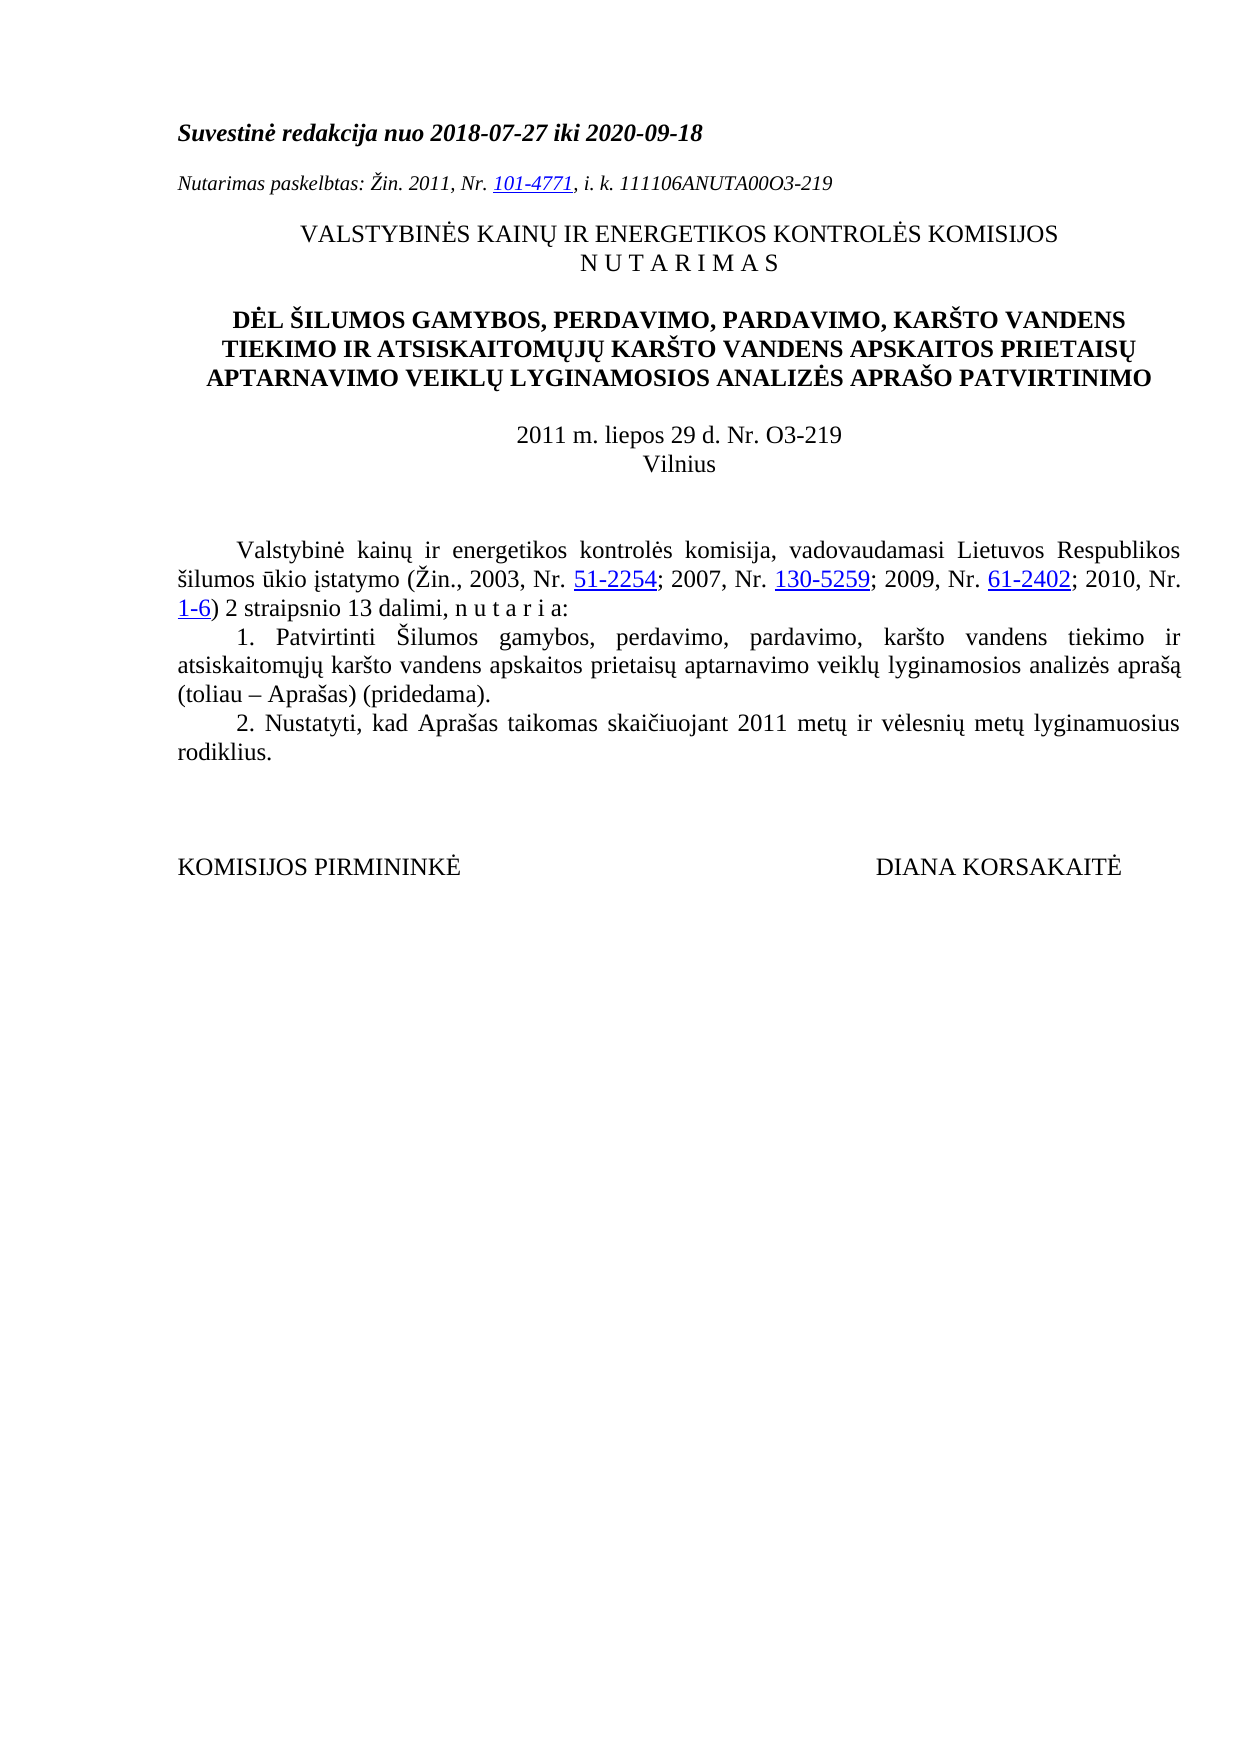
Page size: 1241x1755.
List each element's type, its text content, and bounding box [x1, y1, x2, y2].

text 2. Nustatyti, kad Aprašas taikomas skaičiuojant 2011 metų ir vėlesnių metų lyginamuosius rodiklius. [177, 708, 1181, 765]
text 1. Patvirtinti Šilumos gamybos, perdavimo, pardavimo, karšto vandens tiekimo ir atsiskaitomųjų karšto vandens apskaitos prietaisų aptarnavimo veiklų lyginamosios analizės aprašą (toliau – Aprašas) (pridedama). [177, 622, 1181, 708]
text Vilnius [177, 449, 1181, 478]
text Komisijos pirmininkė Diana Korsakaitė [177, 852, 1181, 880]
text N U T A R I M A S [177, 248, 1181, 277]
text Nutarimas paskelbtas: Žin. 2011, Nr. 101-4771, i. k. 111106ANUTA00O3-219 [177, 171, 1181, 195]
text Valstybinė kainų ir energetikos kontrolės komisija, vadovaudamasi Lietuvos Respublikos šilumos ūkio įstatymo (Žin., 2003, Nr. 51-2254; 2007, Nr. 130-5259; 2009, Nr. 61-2402; 2010, Nr. 1-6) 2 straipsnio 13 dalimi, n u t a r i a: [177, 535, 1181, 622]
text VALSTYBINĖS KAINŲ IR ENERGETIKOS KONTROLĖS KOMISIJOS [177, 219, 1181, 248]
text Dėl ŠILUMOS GAMYBOS, PERDAVIMO, PARDAVIMO, KARŠTO VANDENS TIEKIMO IR ATSISKAITOMŲJŲ KARŠTO VANDENS APSKAITOS PRIETAISŲ APTARNAVIMO VEIKLŲ lyginamosios analizės aprašo patvirtinimo [177, 305, 1181, 392]
text Suvestinė redakcija nuo 2018-07-27 iki 2020-09-18 [177, 118, 1181, 147]
text 2011 m. liepos 29 d. Nr. O3-219 [177, 420, 1181, 449]
